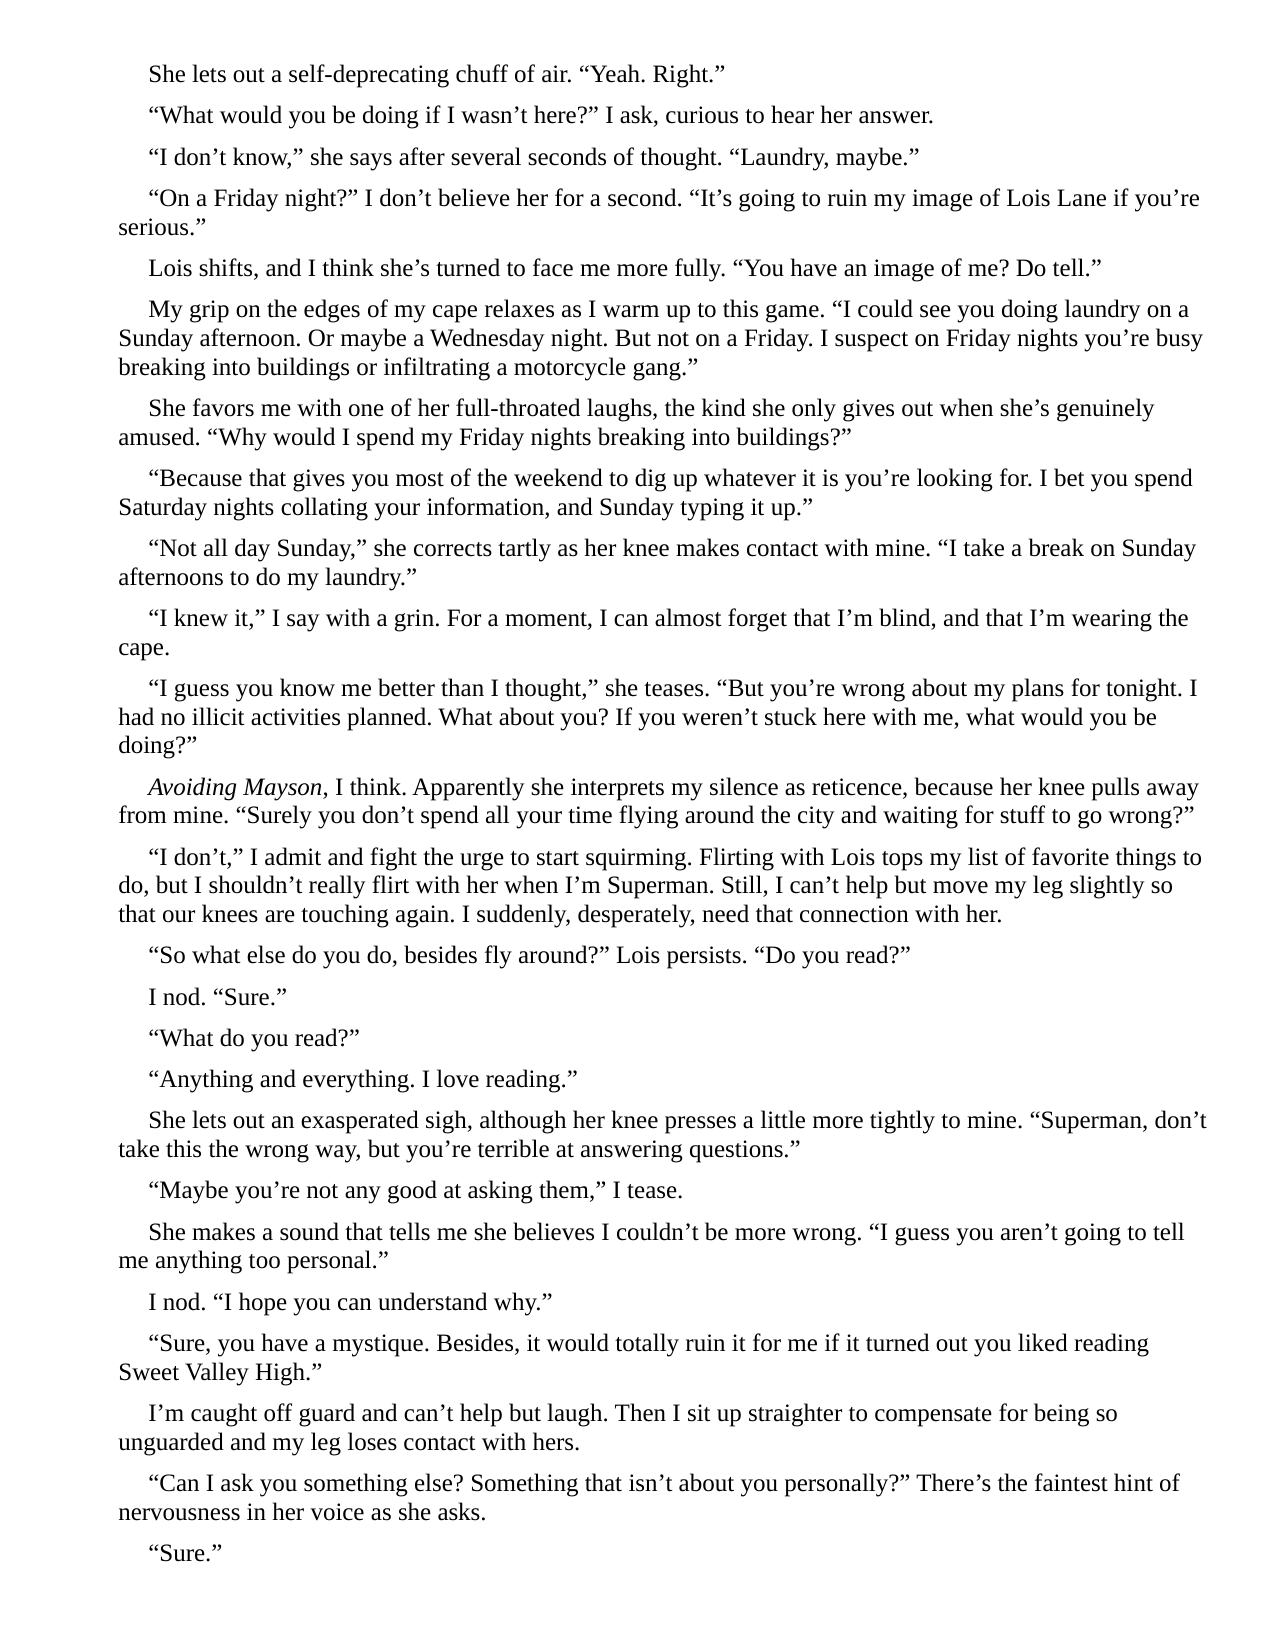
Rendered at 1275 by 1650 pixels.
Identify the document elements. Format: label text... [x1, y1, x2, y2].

text “I guess you know me better than I thought,” she teases. “But you’re wrong about my plans for tonight. I had no illicit activities planned. What about you? If you weren’t stuck here with me, what would you be doing?” [118, 673, 1216, 759]
text “I don’t,” I admit and fight the urge to start squirming. Flirting with Lois tops my list of favorite things to do, but I shouldn’t really flirt with her when I’m Superman. Still, I can’t help but move my leg slightly so that our knees are touching again. I suddenly, desperately, need that connection with her. [118, 842, 1216, 928]
text “Sure, you have a mystique. Besides, it would totally ruin it for me if it turned out you liked reading Sweet Valley High.” [118, 1328, 1216, 1385]
text “Sure.” [118, 1538, 1216, 1567]
text She favors me with one of her full-throated laughs, the kind she only gives out when she’s genuinely amused. “Why would I spend my Friday nights breaking into buildings?” [118, 393, 1216, 450]
text “Anything and everything. I love reading.” [118, 1064, 1216, 1093]
text She lets out an exasperated sigh, although her knee presses a little more tightly to mine. “Superman, don’t take this the wrong way, but you’re terrible at answering questions.” [118, 1105, 1216, 1163]
text My grip on the edges of my cape relaxes as I warm up to this game. “I could see you doing laundry on a Sunday afternoon. Or maybe a Wednesday night. But not on a Friday. I suspect on Friday nights you’re busy breaking into buildings or infiltrating a motorcycle gang.” [118, 294, 1216, 380]
text She lets out a self-deprecating chuff of air. “Yeah. Right.” [118, 59, 1216, 88]
text I’m caught off guard and can’t help but laugh. Then I sit up straighter to compensate for being so unguarded and my leg loses contact with hers. [118, 1398, 1216, 1455]
text Lois shifts, and I think she’s turned to face me more fully. “You have an image of me? Do tell.” [118, 253, 1216, 282]
text I nod. “Sure.” [118, 982, 1216, 1010]
text “I knew it,” I say with a grin. For a moment, I can almost forget that I’m blind, and that I’m wearing the cape. [118, 603, 1216, 660]
text She makes a sound that tells me she believes I couldn’t be more wrong. “I guess you aren’t going to tell me anything too personal.” [118, 1217, 1216, 1274]
text “Not all day Sunday,” she corrects tartly as her knee makes contact with mine. “I take a break on Sunday afternoons to do my laundry.” [118, 533, 1216, 590]
text “So what else do you do, besides fly around?” Lois persists. “Do you read?” [118, 940, 1216, 969]
text “What would you be doing if I wasn’t here?” I ask, curious to hear her answer. [118, 100, 1216, 129]
text “On a Friday night?” I don’t believe her for a second. “It’s going to ruin my image of Lois Lane if you’re serious.” [118, 183, 1216, 240]
text I nod. “I hope you can understand why.” [118, 1287, 1216, 1315]
text “Because that gives you most of the weekend to dig up whatever it is you’re looking for. I bet you spend Saturday nights collating your information, and Sunday typing it up.” [118, 463, 1216, 520]
text Avoiding Mayson, I think. Apparently she interprets my silence as reticence, because her knee pulls away from mine. “Surely you don’t spend all your time flying around the city and waiting for stuff to go wrong?” [118, 772, 1216, 829]
text “I don’t know,” she says after several seconds of thought. “Laundry, maybe.” [118, 142, 1216, 170]
text “What do you read?” [118, 1023, 1216, 1052]
text “Can I ask you something else? Something that isn’t about you personally?” There’s the faintest hint of nervousness in her voice as she asks. [118, 1468, 1216, 1525]
text “Maybe you’re not any good at asking them,” I tease. [118, 1175, 1216, 1204]
